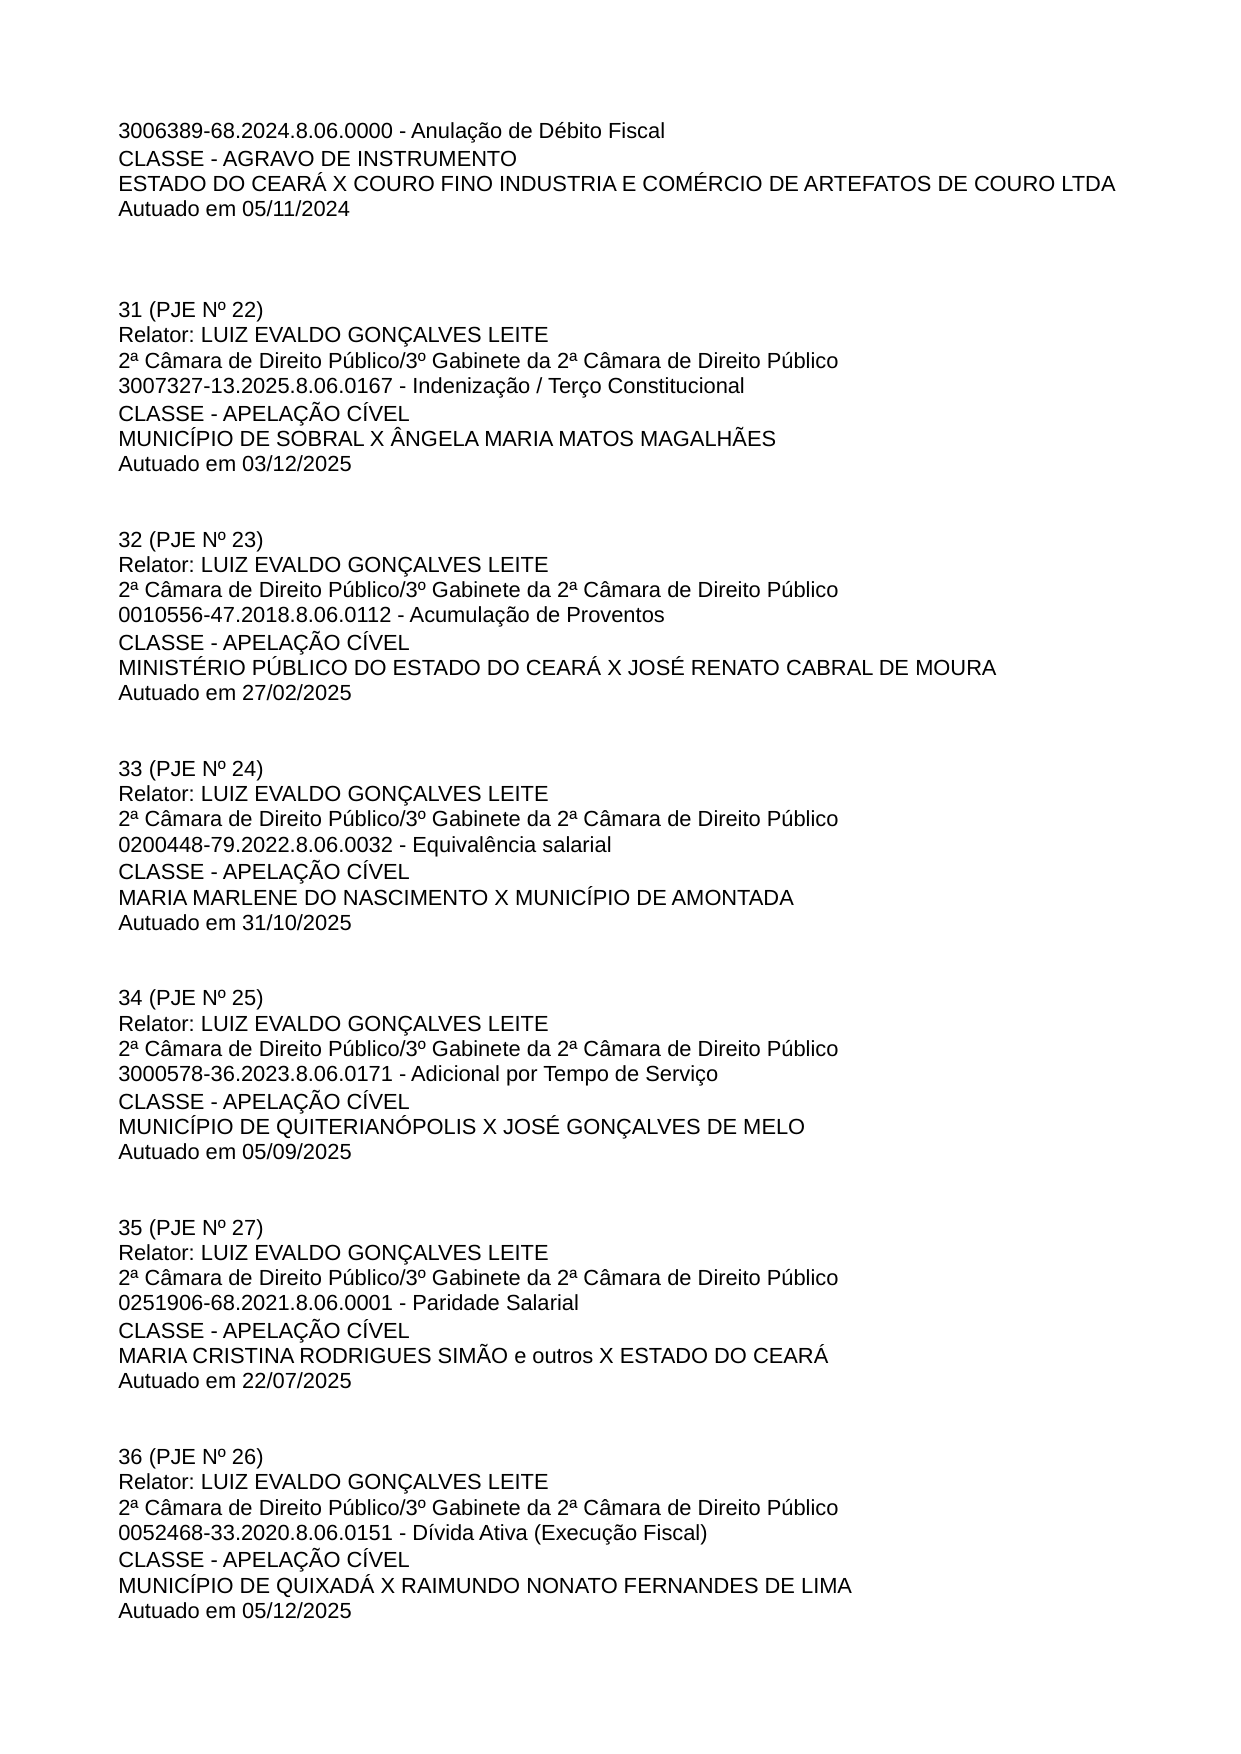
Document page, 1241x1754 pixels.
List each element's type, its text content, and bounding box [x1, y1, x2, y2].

text Relator: LUIZ EVALDO GONÇALVES LEITE [118, 781, 1122, 806]
text CLASSE - AGRAVO DE INSTRUMENTO ESTADO DO CEARÁ X COURO FINO INDUSTRIA E COMÉRCIO DE ARTEFATOS DE COURO LTDA [118, 146, 1122, 196]
text Autuado em 31/10/2025 [118, 909, 1122, 935]
text 2ª Câmara de Direito Público/3º Gabinete da 2ª Câmara de Direito Público [118, 1265, 1122, 1290]
text Autuado em 05/11/2024 [118, 196, 1122, 221]
text 2ª Câmara de Direito Público/3º Gabinete da 2ª Câmara de Direito Público [118, 347, 1122, 373]
text CLASSE - APELAÇÃO CÍVEL MINISTÉRIO PÚBLICO DO ESTADO DO CEARÁ X JOSÉ RENATO CABRAL DE MOURA [118, 630, 1122, 680]
text Autuado em 22/07/2025 [118, 1368, 1122, 1393]
text 35 (PJE Nº 27) [118, 1214, 1122, 1240]
text 2ª Câmara de Direito Público/3º Gabinete da 2ª Câmara de Direito Público [118, 1494, 1122, 1519]
text 32 (PJE Nº 23) [118, 526, 1122, 552]
text CLASSE - APELAÇÃO CÍVEL MUNICÍPIO DE QUIXADÁ X RAIMUNDO NONATO FERNANDES DE LIMA [118, 1547, 1122, 1598]
text 34 (PJE Nº 25) [118, 985, 1122, 1010]
subtitle 3007327-13.2025.8.06.0167 - Indenização / Terço Constitucional [118, 373, 1122, 398]
text 2ª Câmara de Direito Público/3º Gabinete da 2ª Câmara de Direito Público [118, 1036, 1122, 1061]
subtitle 3006389-68.2024.8.06.0000 - Anulação de Débito Fiscal [118, 118, 1122, 143]
subtitle 0200448-79.2022.8.06.0032 - Equivalência salarial [118, 831, 1122, 857]
text CLASSE - APELAÇÃO CÍVEL MUNICÍPIO DE QUITERIANÓPOLIS X JOSÉ GONÇALVES DE MELO [118, 1088, 1122, 1139]
text Autuado em 27/02/2025 [118, 680, 1122, 705]
subtitle 0010556-47.2018.8.06.0112 - Acumulação de Proventos [118, 602, 1122, 627]
text 33 (PJE Nº 24) [118, 756, 1122, 781]
text Relator: LUIZ EVALDO GONÇALVES LEITE [118, 552, 1122, 577]
subtitle 0251906-68.2021.8.06.0001 - Paridade Salarial [118, 1290, 1122, 1315]
text Relator: LUIZ EVALDO GONÇALVES LEITE [118, 1240, 1122, 1265]
text Autuado em 05/12/2025 [118, 1598, 1122, 1623]
text 2ª Câmara de Direito Público/3º Gabinete da 2ª Câmara de Direito Público [118, 577, 1122, 602]
text CLASSE - APELAÇÃO CÍVEL MARIA MARLENE DO NASCIMENTO X MUNICÍPIO DE AMONTADA [118, 859, 1122, 909]
text 2ª Câmara de Direito Público/3º Gabinete da 2ª Câmara de Direito Público [118, 806, 1122, 831]
text Autuado em 03/12/2025 [118, 451, 1122, 476]
text 31 (PJE Nº 22) [118, 297, 1122, 322]
subtitle 3000578-36.2023.8.06.0171 - Adicional por Tempo de Serviço [118, 1061, 1122, 1086]
text Relator: LUIZ EVALDO GONÇALVES LEITE [118, 322, 1122, 347]
text Autuado em 05/09/2025 [118, 1139, 1122, 1164]
subtitle 0052468-33.2020.8.06.0151 - Dívida Ativa (Execução Fiscal) [118, 1519, 1122, 1545]
text CLASSE - APELAÇÃO CÍVEL MUNICÍPIO DE SOBRAL X ÂNGELA MARIA MATOS MAGALHÃES [118, 400, 1122, 451]
text 36 (PJE Nº 26) [118, 1444, 1122, 1469]
text CLASSE - APELAÇÃO CÍVEL MARIA CRISTINA RODRIGUES SIMÃO e outros X ESTADO DO CEARÁ [118, 1318, 1122, 1368]
text Relator: LUIZ EVALDO GONÇALVES LEITE [118, 1469, 1122, 1494]
text Relator: LUIZ EVALDO GONÇALVES LEITE [118, 1010, 1122, 1036]
